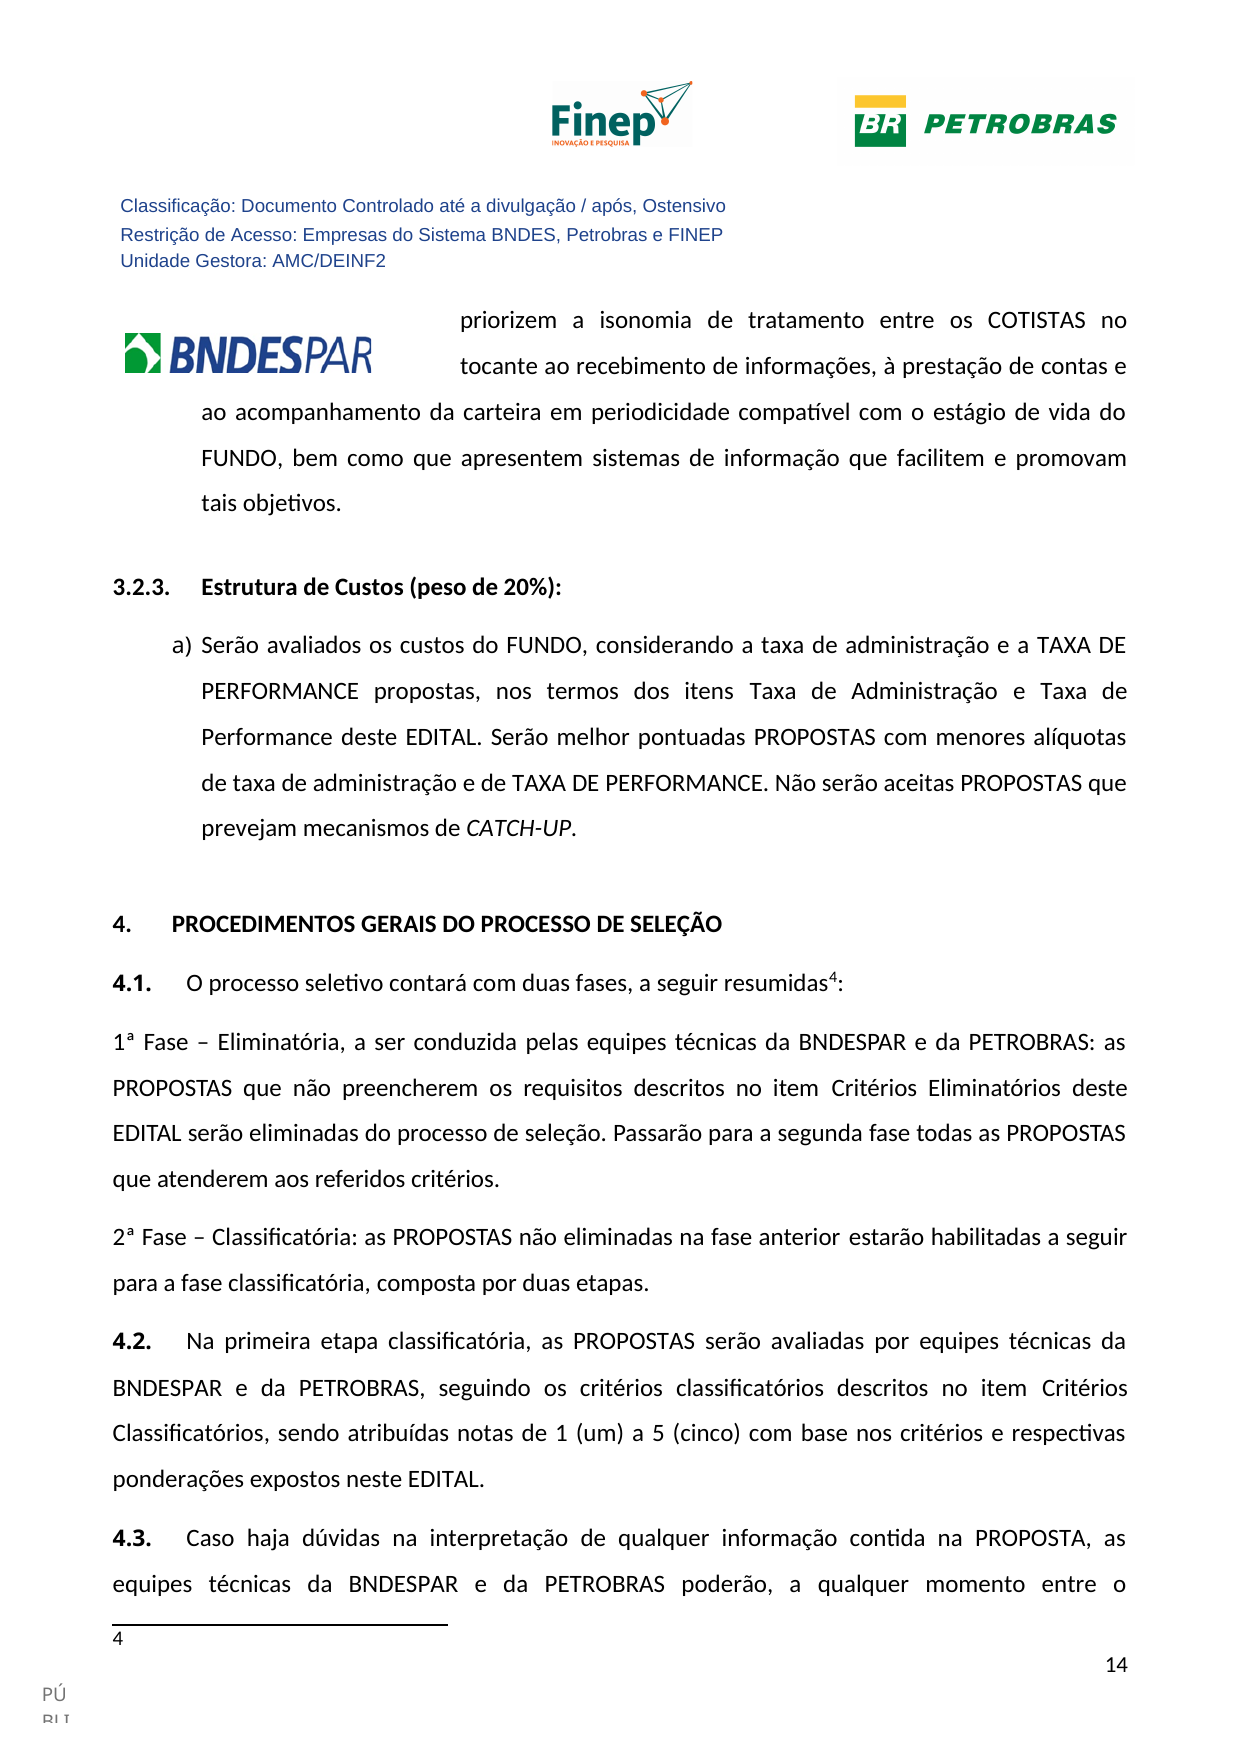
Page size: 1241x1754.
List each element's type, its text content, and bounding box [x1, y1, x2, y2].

list priorizem a isonomia de tratamento entre os COTISTAS no tocante ao recebimento de informações, à prestação de contas e ao acompanhamento da carteira em periodicidade compatível com o estágio de vida do FUNDO, bem como que apresentem sistemas de informação que facilitem e promovam tais objetivos. [201, 304, 1128, 518]
list Estrutura de Custos (peso de 20%): [112, 571, 1128, 601]
list PROCEDIMENTOS GERAIS DO PROCESSO DE SELEÇÃO [112, 908, 1128, 939]
text 1ª Fase – Eliminatória, a ser conduzida pelas equipes técnicas da BNDESPAR e da PETROBRAS: as PROPOSTAS que não preencherem os requisitos descritos no item 3.1 deste EDITAL serão eliminadas do processo de seleção. Passarão para a segunda fase todas as PROPOSTAS que atenderem aos referidos critérios. [112, 1026, 1128, 1194]
list Serão avaliados os custos do FUNDO, considerando a taxa de administração e a TAXA DE PERFORMANCE propostas, nos termos dos itens 2.10 e 2.11 deste EDITAL. Serão melhor pontuadas PROPOSTAS com menores alíquotas de taxa de administração e de TAXA DE PERFORMANCE. Não serão aceitas PROPOSTAS que prevejam mecanismos de CATCH-UP. [172, 629, 1128, 843]
list O processo seletivo contará com duas fases, a seguir resumidas: [112, 967, 1128, 998]
text 2ª Fase – Classificatória: as PROPOSTAS não eliminadas na fase anterior estarão habilitadas a seguir para a fase classificatória, composta por duas etapas. [112, 1221, 1128, 1298]
list Na primeira etapa classificatória, as PROPOSTAS serão avaliadas por equipes técnicas da BNDESPAR e da PETROBRAS, seguindo os critérios classificatórios descritos no item 3.2, sendo atribuídas notas de 1 (um) a 5 (cinco) com base nos critérios e respectivas ponderações expostos neste EDITAL. [112, 1325, 1128, 1494]
list Caso haja dúvidas na interpretação de qualquer informação contida na PROPOSTA, as equipes técnicas da BNDESPAR e da PETROBRAS poderão, a qualquer momento entre o recebimento e a divulgação das PROPOSTAS classificadas para a segunda etapa classificatória, conforme cronograma constante do item 10 deste EDITAL, a seu exclusivo critério, enviar questionamento por e-mail ao PROPONENTE acerca das dúvidas levantadas, sendo certo que a resposta deverá retornar em até 2 (dois) dias úteis, sob pena da resposta não ser considerada. [112, 1521, 1128, 1598]
